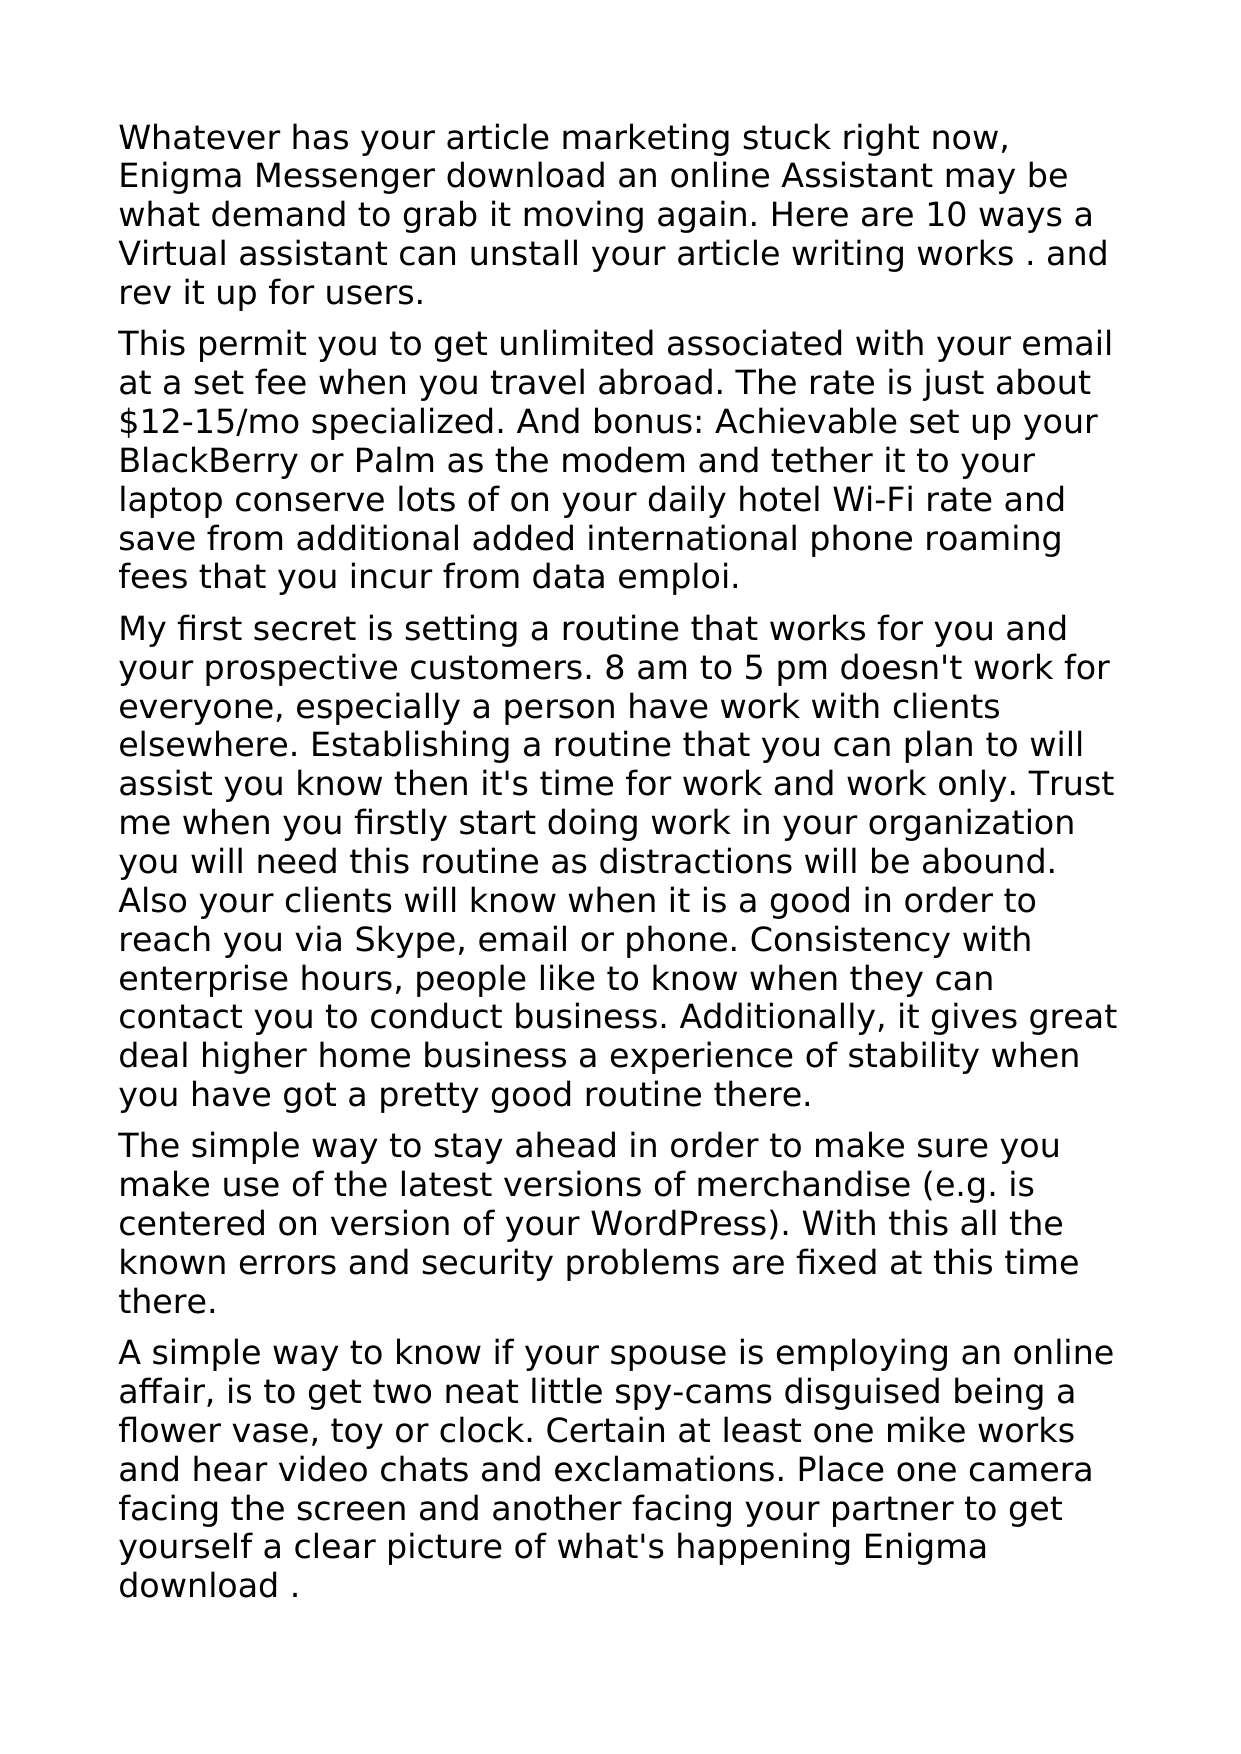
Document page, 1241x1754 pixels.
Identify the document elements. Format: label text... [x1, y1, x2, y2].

text This permit you to get unlimited associated with your email at a set fee when you travel abroad. The rate is just about $12-15/mo specialized. And bonus: Achievable set up your BlackBerry or Palm as the modem and tether it to your laptop conserve lots of on your daily hotel Wi-Fi rate and save from additional added international phone roaming fees that you incur from data emploi. [118, 325, 1122, 597]
text A simple way to know if your spouse is employing an online affair, is to get two neat little spy-cams disguised being a flower vase, toy or clock. Certain at least one mike works and hear video chats and exclamations. Place one camera facing the screen and another facing your partner to get yourself a clear picture of what's happening Enigma download . [118, 1334, 1122, 1606]
text Whatever has your article marketing stuck right now, Enigma Messenger download an online Assistant may be what demand to grab it moving again. Here are 10 ways a Virtual assistant can unstall your article writing works . and rev it up for users. [118, 118, 1122, 312]
text The simple way to stay ahead in order to make sure you make use of the latest versions of merchandise (e.g. is centered on version of your WordPress). With this all the known errors and security problems are fixed at this time there. [118, 1127, 1122, 1321]
text My first secret is setting a routine that works for you and your prospective customers. 8 am to 5 pm doesn't work for everyone, especially a person have work with clients elsewhere. Establishing a routine that you can plan to will assist you know then it's time for work and work only. Trust me when you firstly start doing work in your organization you will need this routine as distractions will be abound. Also your clients will know when it is a good in order to reach you via Skype, email or phone. Consistency with enterprise hours, people like to know when they can contact you to conduct business. Additionally, it gives great deal higher home business a experience of stability when you have got a pretty good routine there. [118, 609, 1122, 1114]
